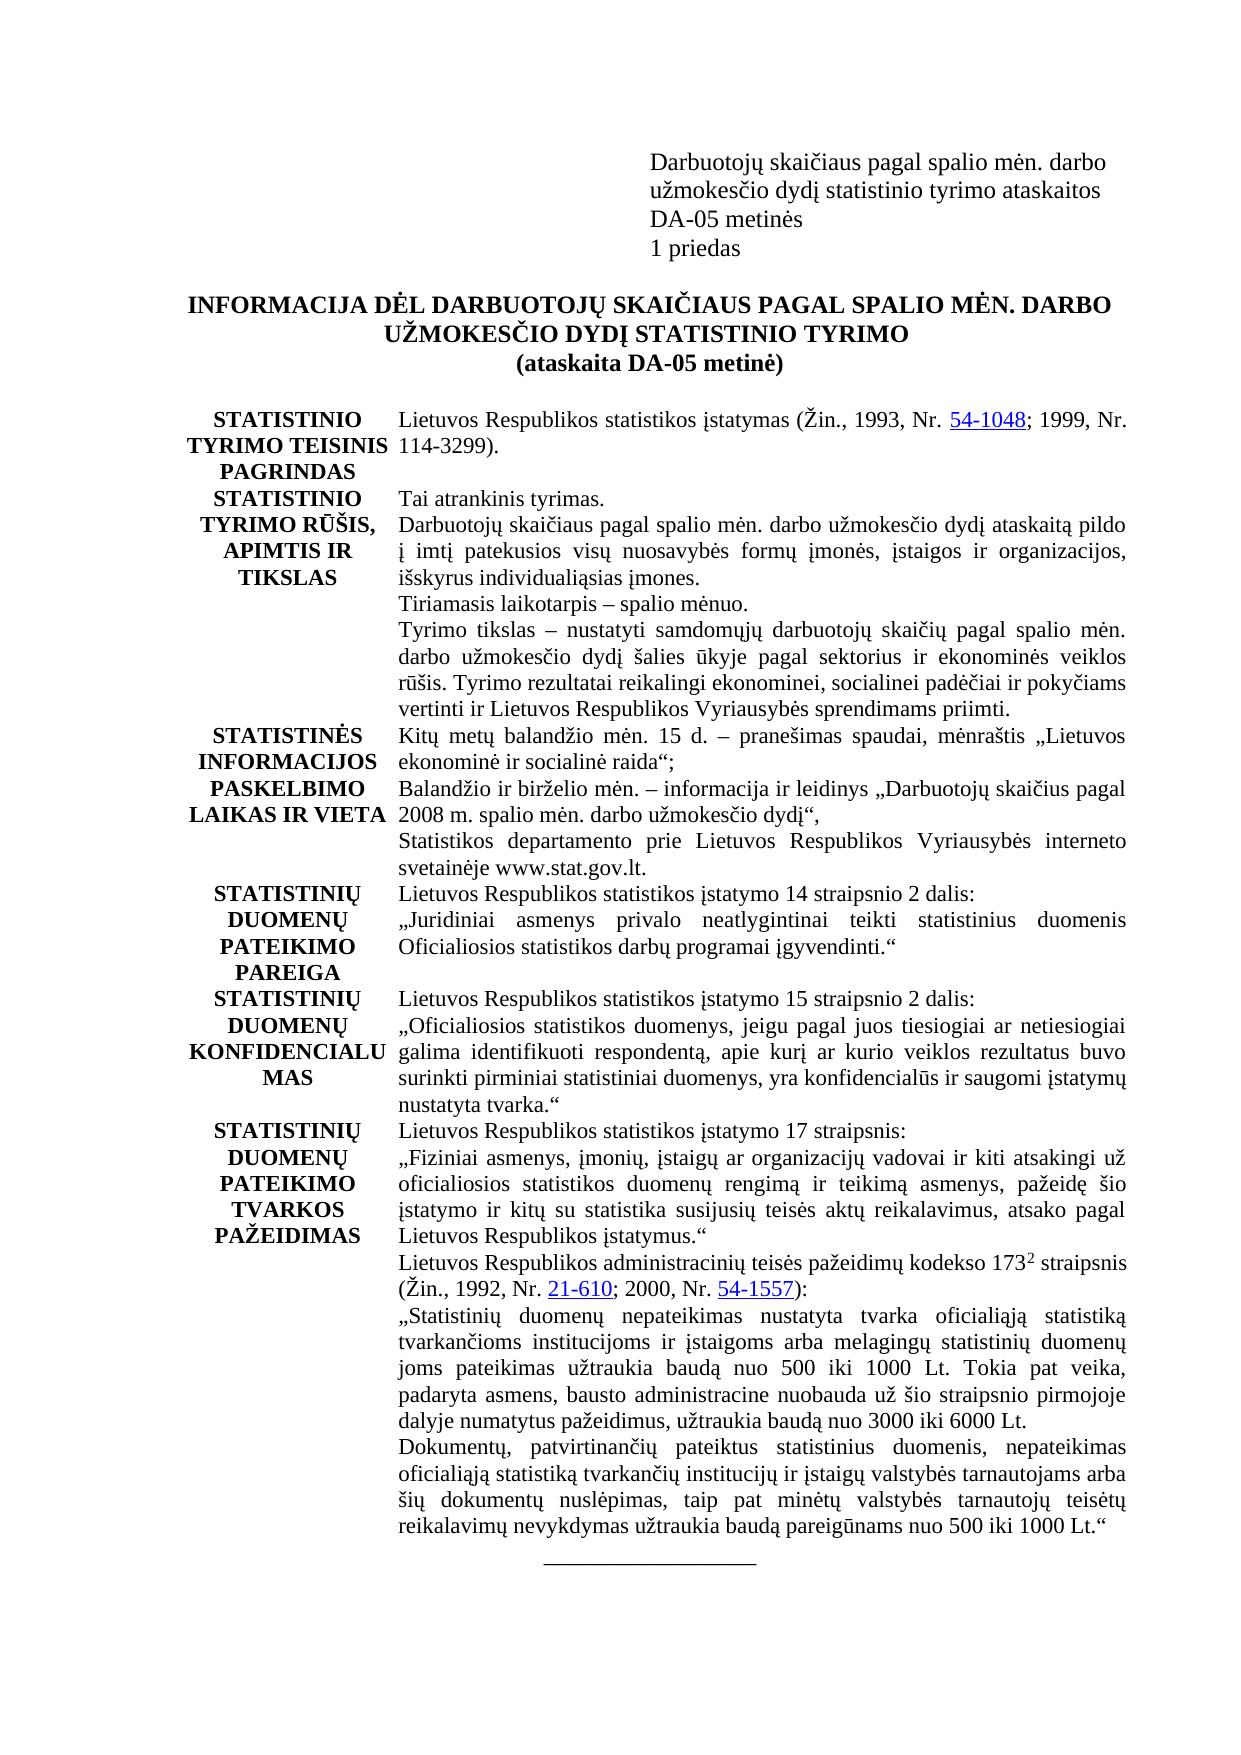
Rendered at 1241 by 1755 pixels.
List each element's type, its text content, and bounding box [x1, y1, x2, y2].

table_cell Lietuvos Respublikos statistikos įstatymo 17 straipsnis: „Fiziniai asmenys, įmonių, įstaigų ar organizacijų vadovai ir kiti atsakingi už oficialiosios statistikos duomenų rengimą ir teikimą asmenys, pažeidę šio įstatymo ir kitų su statistika susijusių teisės aktų reikalavimus, atsako pagal Lietuvos Respublikos įstatymus.“ Lietuvos Respublikos administracinių teisės pažeidimų kodekso 1732 straipsnis (Žin., 1992, Nr. 21-610; 2000, Nr. 54-1557): „Statistinių duomenų nepateikimas nustatyta tvarka oficialiąją statistiką tvarkančioms institucijoms ir įstaigoms arba melagingų statistinių duomenų joms pateikimas užtraukia baudą nuo 500 iki 1000 Lt. Tokia pat veika, padaryta asmens, bausto administracine nuobauda už šio straipsnio pirmojoje dalyje numatytus pažeidimus, užtraukia baudą nuo 3000 iki 6000 Lt. Dokumentų, patvirtinančių pateiktus statistinius duomenis, nepateikimas oficialiąją statistiką tvarkančių institucijų ir įstaigų valstybės tarnautojams arba šių dokumentų nuslėpimas, taip pat minėtų valstybės tarnautojų teisėtų reikalavimų nevykdymas užtraukia baudą pareigūnams nuo 500 iki 1000 Lt.“ [394, 1117, 1131, 1539]
table_cell STATISTINIŲ DUOMENŲ KONFIDENCIALUMAS [181, 985, 394, 1117]
table_cell Kitų metų balandžio mėn. 15 d. – pranešimas spaudai, mėnraštis „Lietuvos ekonominė ir socialinė raida“; Balandžio ir birželio mėn. – informacija ir leidinys „Darbuotojų skaičius pagal 2008 m. spalio mėn. darbo užmokesčio dydį“, Statistikos departamento prie Lietuvos Respublikos Vyriausybės interneto svetainėje www.stat.gov.lt. [394, 722, 1131, 880]
text INFORMACIJA DĖL DARBUOTOJŲ SKAIČIAUS PAGAL SPALIO MĖN. DARBO UŽMOKESČIO DYDĮ STATISTINIO TYRIMO (ataskaita DA-05 metinė) [177, 291, 1122, 377]
table_cell STATISTINIŲ DUOMENŲ PATEIKIMO PAREIGA [181, 880, 394, 985]
table_cell Lietuvos Respublikos statistikos įstatymo 14 straipsnio 2 dalis: „Juridiniai asmenys privalo neatlygintinai teikti statistinius duomenis Oficialiosios statistikos darbų programai įgyvendinti.“ [394, 880, 1131, 985]
table_cell STATISTINIO TYRIMO RŪŠIS, APIMTIS IR TIKSLAS [181, 485, 394, 722]
table_header STATISTINIO TYRIMO TEISINIS PAGRINDAS [181, 406, 394, 485]
text _________________ [177, 1539, 1122, 1568]
table_cell STATISTINĖS INFORMACIJOS PASKELBIMO LAIKAS IR VIETA [181, 722, 394, 880]
table_cell STATISTINIŲ DUOMENŲ PATEIKIMO TVARKOS PAŽEIDIMAS [181, 1117, 394, 1539]
table_cell Lietuvos Respublikos statistikos įstatymo 15 straipsnio 2 dalis: „Oficialiosios statistikos duomenys, jeigu pagal juos tiesiogiai ar netiesiogiai galima identifikuoti respondentą, apie kurį ar kurio veiklos rezultatus buvo surinkti pirminiai statistiniai duomenys, yra konfidencialūs ir saugomi įstatymų nustatyta tvarka.“ [394, 985, 1131, 1117]
table_cell Tai atrankinis tyrimas. Darbuotojų skaičiaus pagal spalio mėn. darbo užmokesčio dydį ataskaitą pildo į imtį patekusios visų nuosavybės formų įmonės, įstaigos ir organizacijos, išskyrus individualiąsias įmones. Tiriamasis laikotarpis – spalio mėnuo. Tyrimo tikslas – nustatyti samdomųjų darbuotojų skaičių pagal spalio mėn. darbo užmokesčio dydį šalies ūkyje pagal sektorius ir ekonominės veiklos rūšis. Tyrimo rezultatai reikalingi ekonominei, socialinei padėčiai ir pokyčiams vertinti ir Lietuvos Respublikos Vyriausybės sprendimams priimti. [394, 485, 1131, 722]
text 1 priedas [649, 233, 1122, 262]
table_header Lietuvos Respublikos statistikos įstatymas (Žin., 1993, Nr. 54-1048; 1999, Nr. 114-3299). [394, 406, 1131, 485]
text Darbuotojų skaičiaus pagal spalio mėn. darbo užmokesčio dydį statistinio tyrimo ataskaitos DA-05 metinės [649, 147, 1122, 233]
